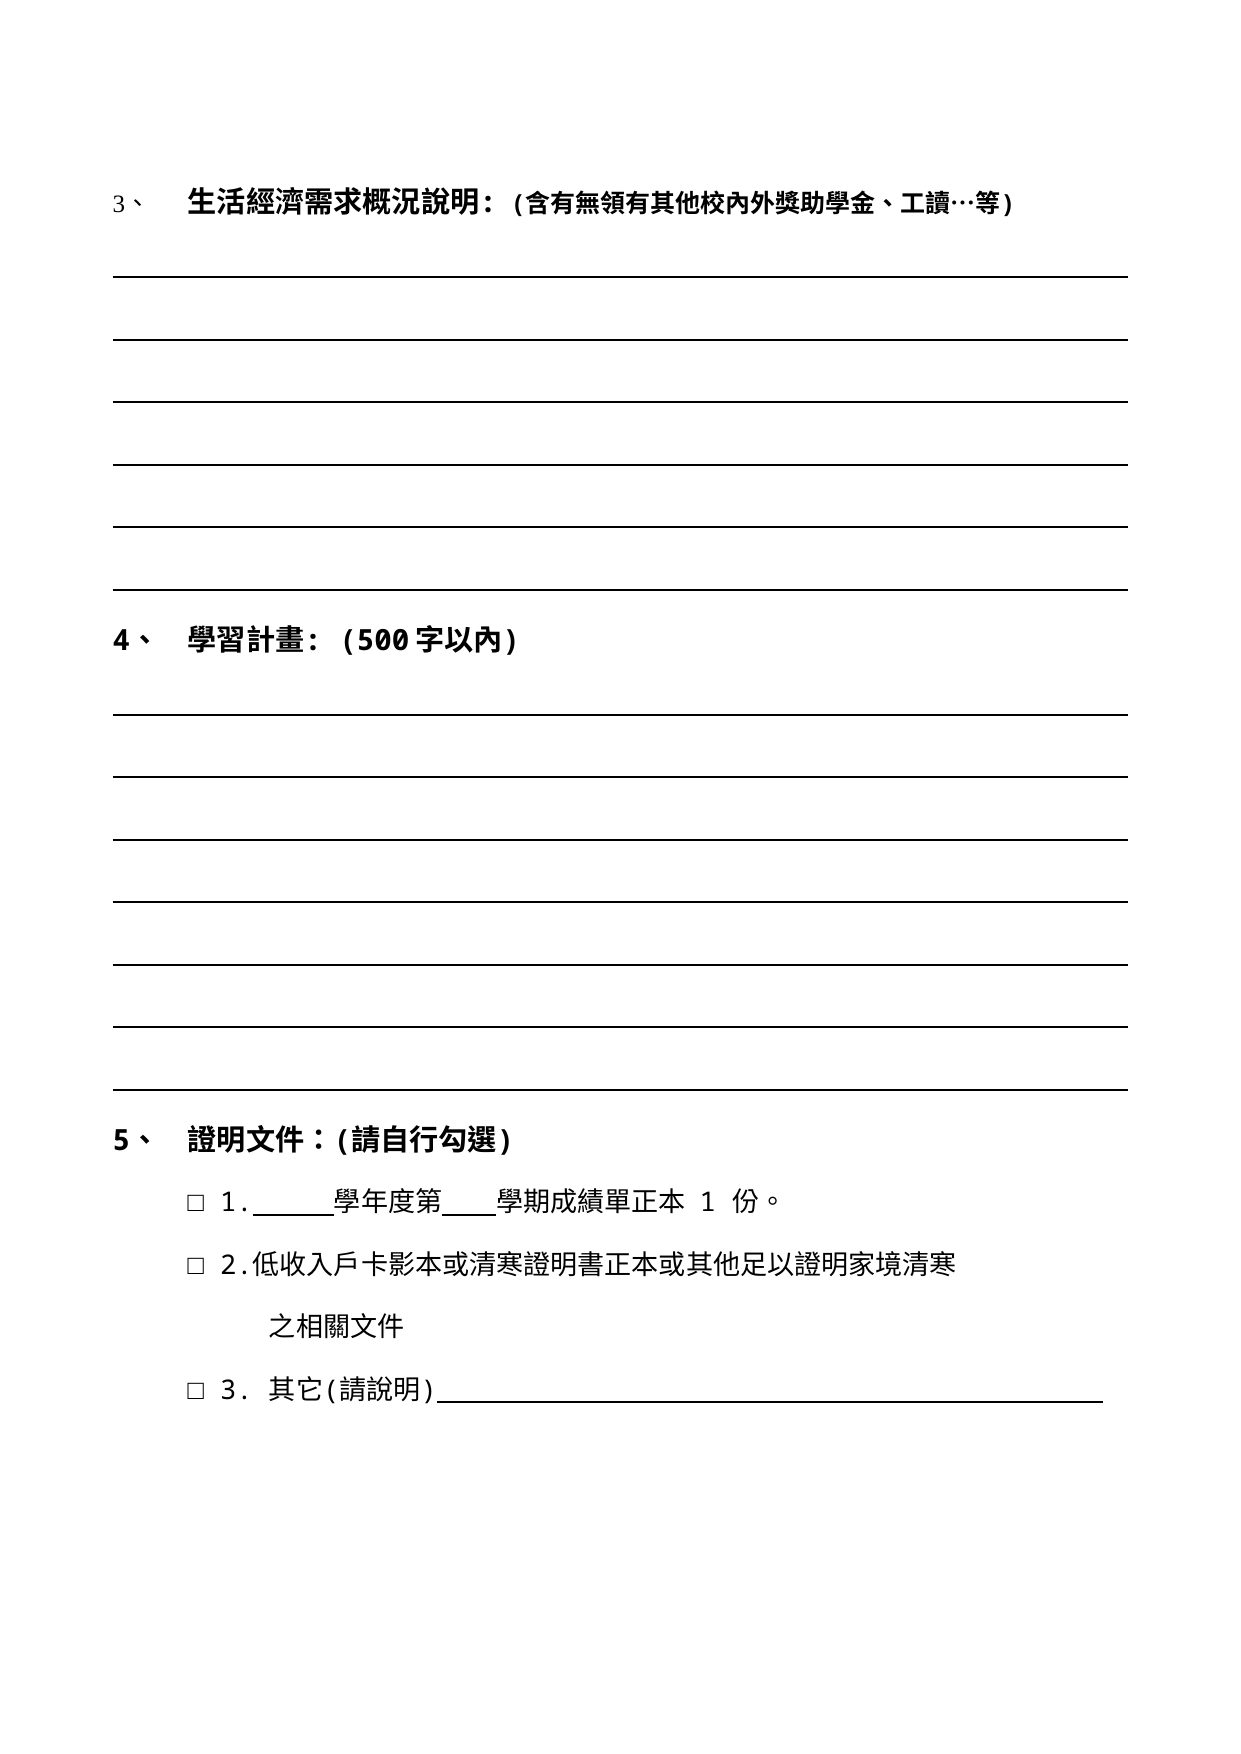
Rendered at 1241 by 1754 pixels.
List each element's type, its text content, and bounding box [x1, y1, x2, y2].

list 證明文件：(請自行勾選) [112, 1096, 1128, 1158]
list 學習計畫: (500字以內) [112, 596, 1128, 658]
text □ 3. 其它(請說明) [187, 1346, 1128, 1408]
text □ 1. 學年度第 學期成績單正本 1 份。 [187, 1158, 1128, 1221]
list 生活經濟需求概況說明: (含有無領有其他校內外獎助學金、工讀…等) [112, 158, 1128, 221]
text 之相關文件 [187, 1283, 1128, 1346]
text □ 2.低收入戶卡影本或清寒證明書正本或其他足以證明家境清寒 [187, 1221, 1128, 1283]
